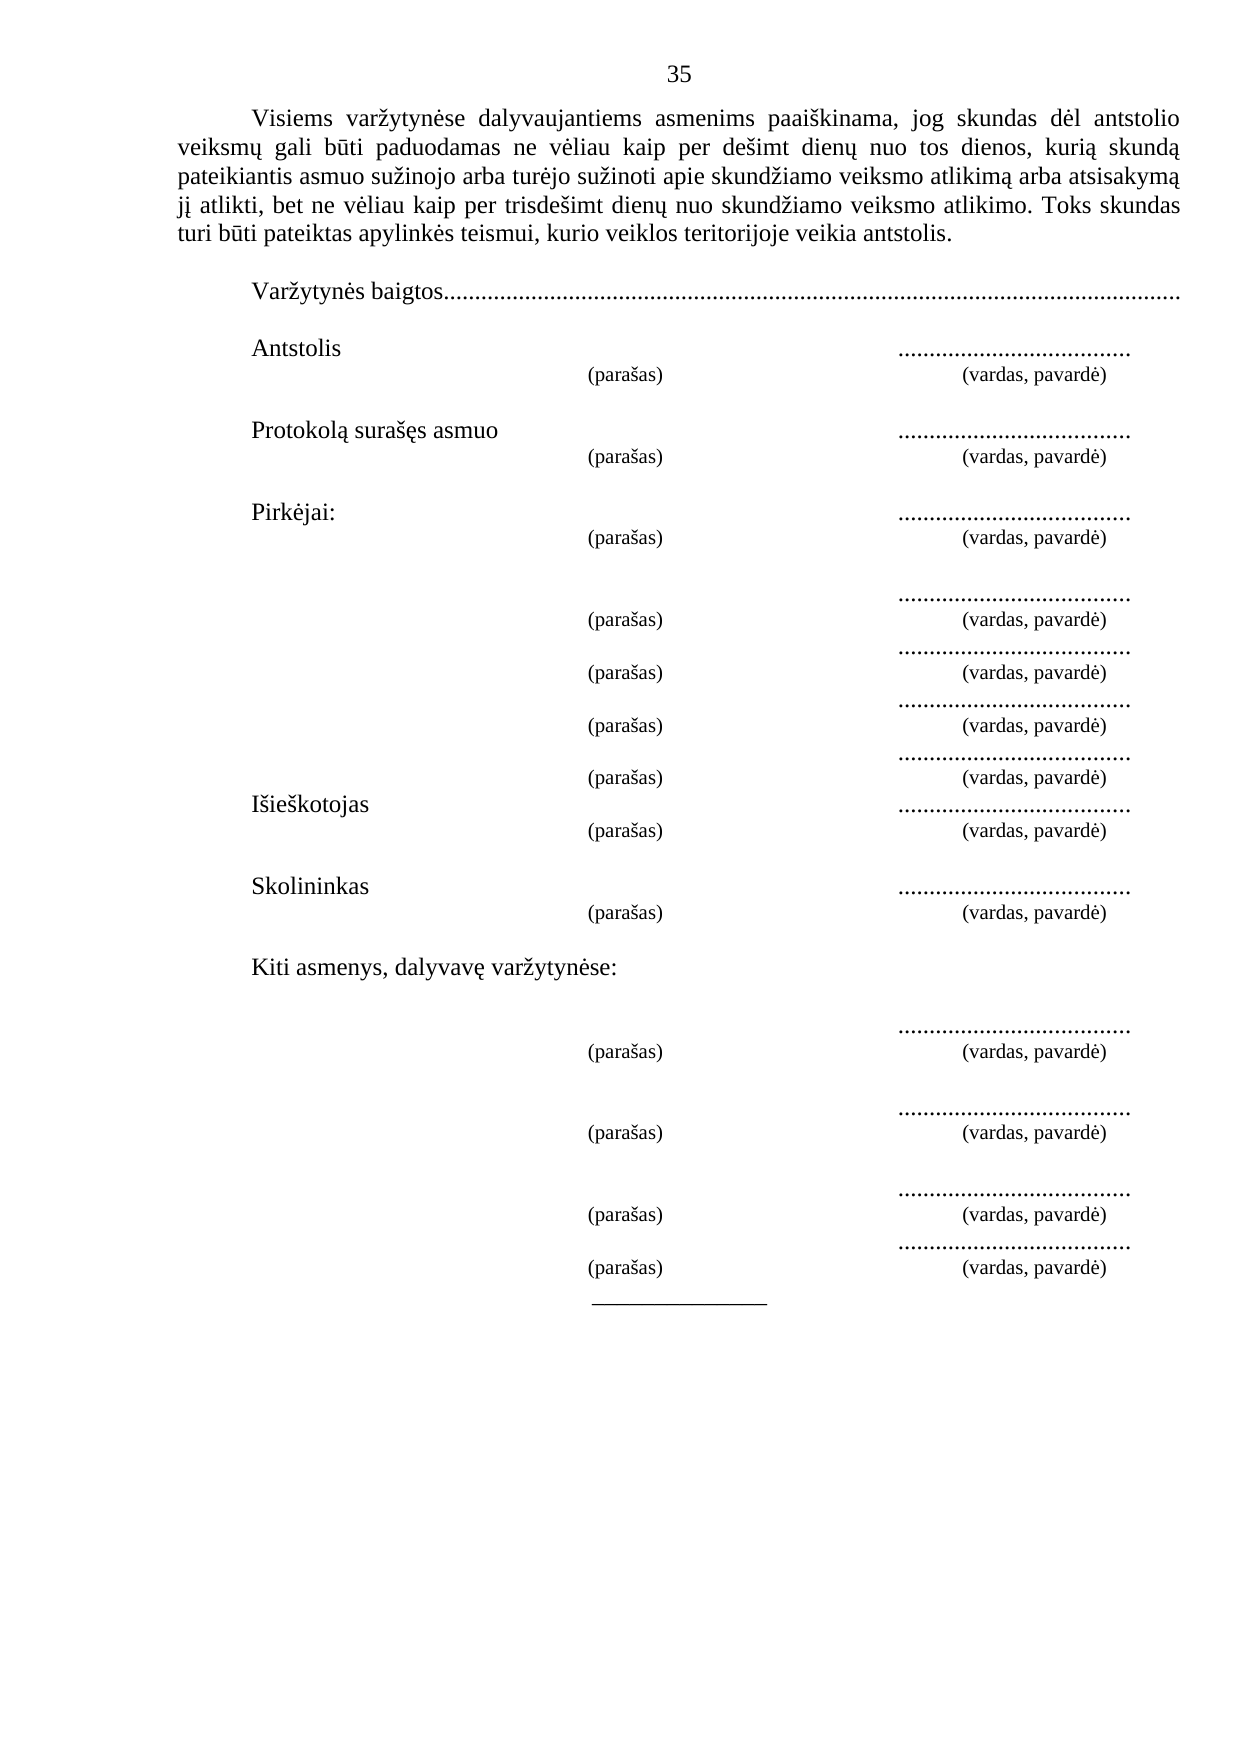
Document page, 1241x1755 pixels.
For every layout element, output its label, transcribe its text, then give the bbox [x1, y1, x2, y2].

text (parašas) (vardas, pavardė) [177, 765, 1181, 789]
text Protokolą surašęs asmuo [177, 415, 1181, 444]
text Visiems varžytynėse dalyvaujantiems asmenims paaiškinama, jog skundas dėl antstolio veiksmų gali būti paduodamas ne vėliau kaip per dešimt dienų nuo tos dienos, kurią skundą pateikiantis asmuo sužinojo arba turėjo sužinoti apie skundžiamo veiksmo atlikimą arba atsisakymą jį atlikti, bet ne vėliau kaip per trisdešimt dienų nuo skundžiamo veiksmo atlikimo. Toks skundas turi būti pateiktas apylinkės teismui, kurio veiklos teritorijoje veikia antstolis. [177, 103, 1181, 247]
text ______________ [177, 1279, 1181, 1307]
text (parašas) (vardas, pavardė) [177, 1255, 1181, 1279]
text Skolininkas [177, 871, 1181, 900]
text (parašas) (vardas, pavardė) [177, 444, 1181, 468]
text (parašas) (vardas, pavardė) [177, 660, 1181, 684]
text Antstolis [177, 333, 1181, 362]
text (parašas) (vardas, pavardė) [177, 818, 1181, 842]
text (parašas) (vardas, pavardė) [177, 1039, 1181, 1063]
text Varžytynės baigtos [177, 276, 1181, 305]
text (parašas) (vardas, pavardė) [177, 607, 1181, 631]
text Kiti asmenys, dalyvavę varžytynėse: [177, 952, 1181, 981]
text (parašas) (vardas, pavardė) [177, 1120, 1181, 1144]
text (parašas) (vardas, pavardė) [177, 712, 1181, 737]
text Išieškotojas [177, 789, 1181, 818]
text (parašas) (vardas, pavardė) [177, 525, 1181, 549]
text (parašas) (vardas, pavardė) [177, 900, 1181, 924]
text Pirkėjai: [177, 497, 1181, 525]
text (parašas) (vardas, pavardė) [177, 362, 1181, 386]
text (parašas) (vardas, pavardė) [177, 1202, 1181, 1226]
